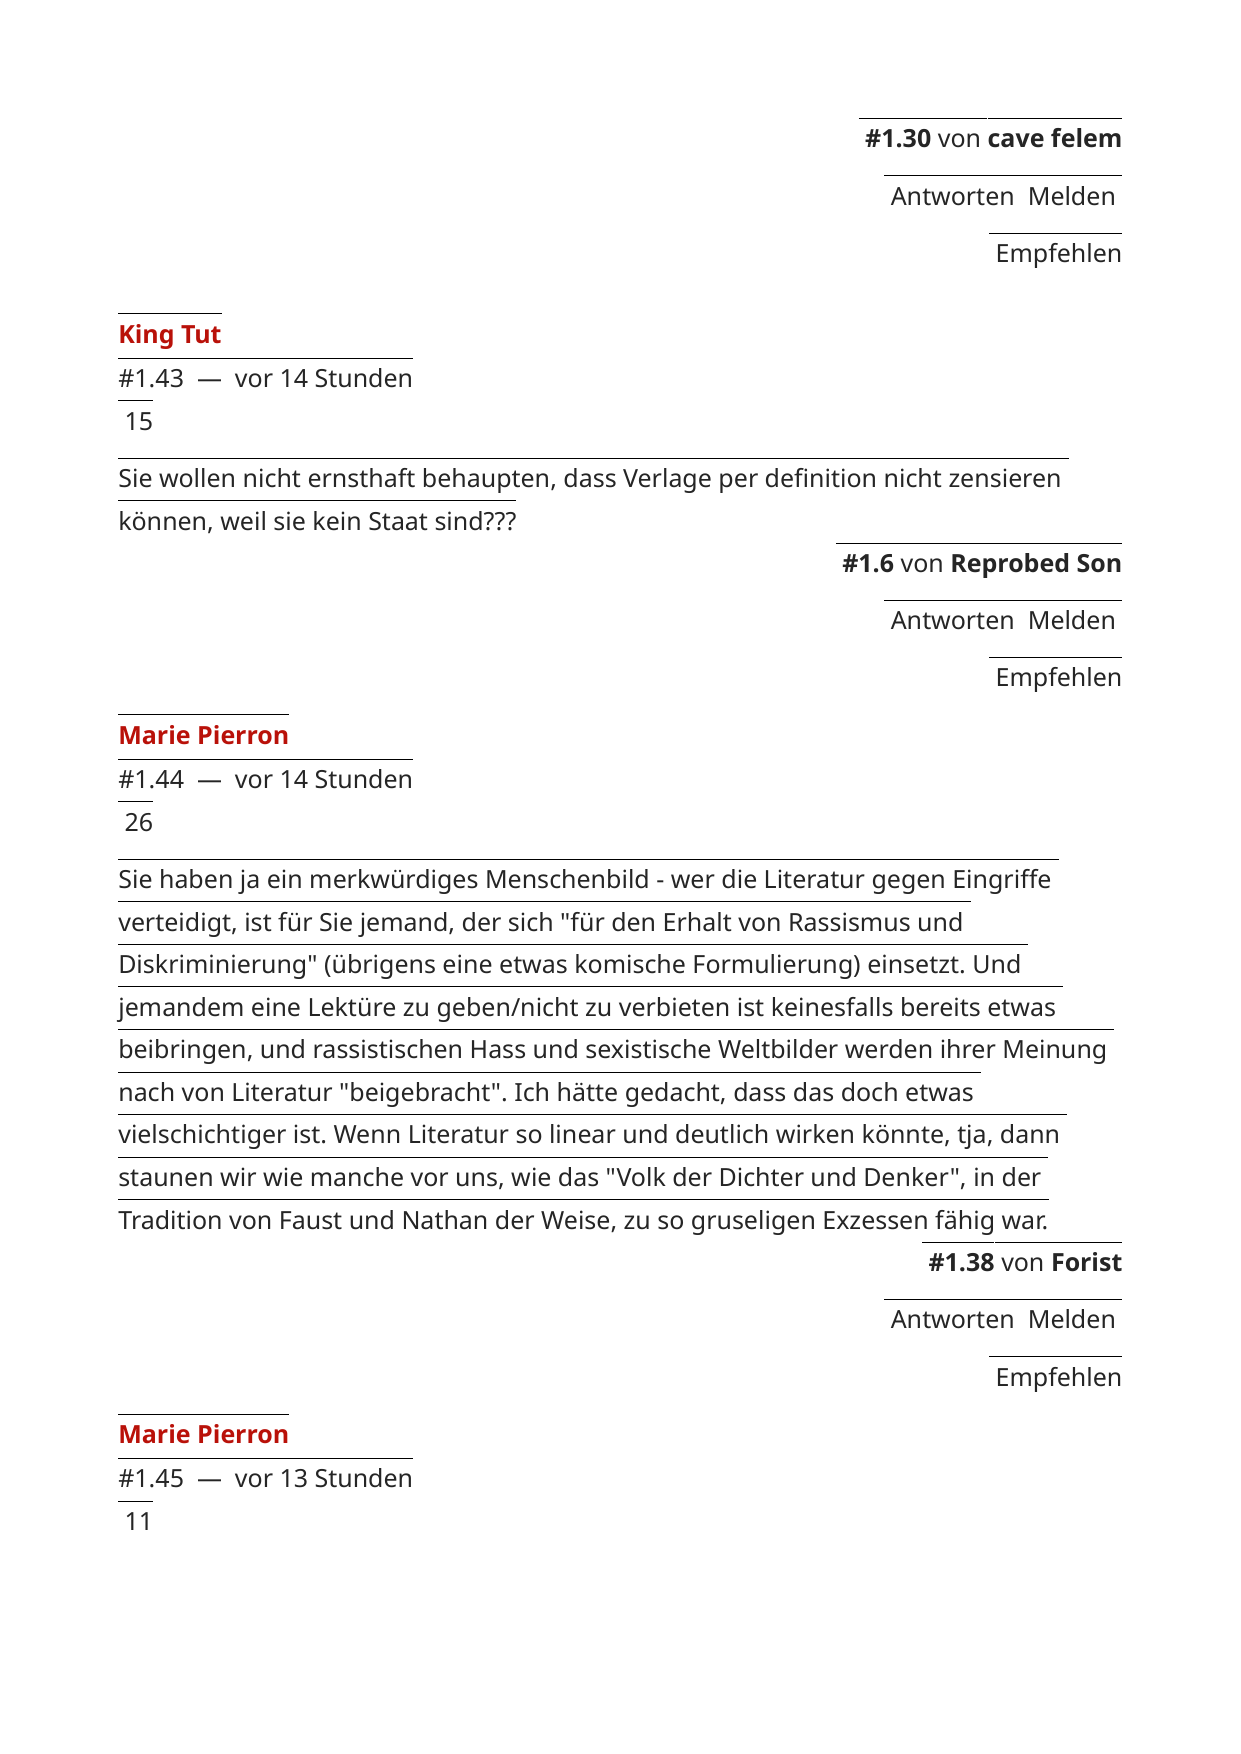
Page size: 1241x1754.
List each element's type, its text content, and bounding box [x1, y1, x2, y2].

text #1.38 von Forist [118, 1242, 1122, 1279]
subtitle Marie Pierron [118, 714, 1122, 751]
text Antworten Melden [118, 600, 1122, 637]
text Sie haben ja ein merkwürdiges Menschenbild - wer die Literatur gegen Eingriffe verteidigt, ist für Sie jemand, der sich "für den Erhalt von Rassismus und Diskriminierung" (übrigens eine etwas komische Formulierung) einsetzt. Und jemandem eine Lektüre zu geben/nicht zu verbieten ist keinesfalls bereits etwas beibringen, und rassistischen Hass und sexistische Weltbilder werden ihrer Meinung nach von Literatur "beigebracht". Ich hätte gedacht, dass das doch etwas vielschichtiger ist. Wenn Literatur so linear und deutlich wirken könnte, tja, dann staunen wir wie manche vor uns, wie das "Volk der Dichter und Denker", in der Tradition von Faust und Nathan der Weise, zu so gruseligen Exzessen fähig war. [118, 858, 1122, 1236]
text #1.44 — vor 14 Stunden [118, 759, 1122, 796]
text #1.45 — vor 13 Stunden [118, 1458, 1122, 1495]
subtitle King Tut [118, 313, 1122, 350]
text Empfehlen [118, 232, 1122, 269]
text Empfehlen [118, 1356, 1122, 1393]
text 15 [118, 400, 1122, 437]
text #1.6 von Reprobed Son [118, 543, 1122, 580]
text Antworten Melden [118, 1299, 1122, 1336]
text #1.30 von cave felem [118, 118, 1122, 155]
text 26 [118, 801, 1122, 838]
text Empfehlen [118, 657, 1122, 694]
text Antworten Melden [118, 175, 1122, 212]
text Sie wollen nicht ernsthaft behaupten, dass Verlage per definition nicht zensieren können, weil sie kein Staat sind??? [118, 457, 1122, 537]
subtitle Marie Pierron [118, 1413, 1122, 1451]
text #1.43 — vor 14 Stunden [118, 358, 1122, 395]
text 11 [118, 1501, 1122, 1538]
